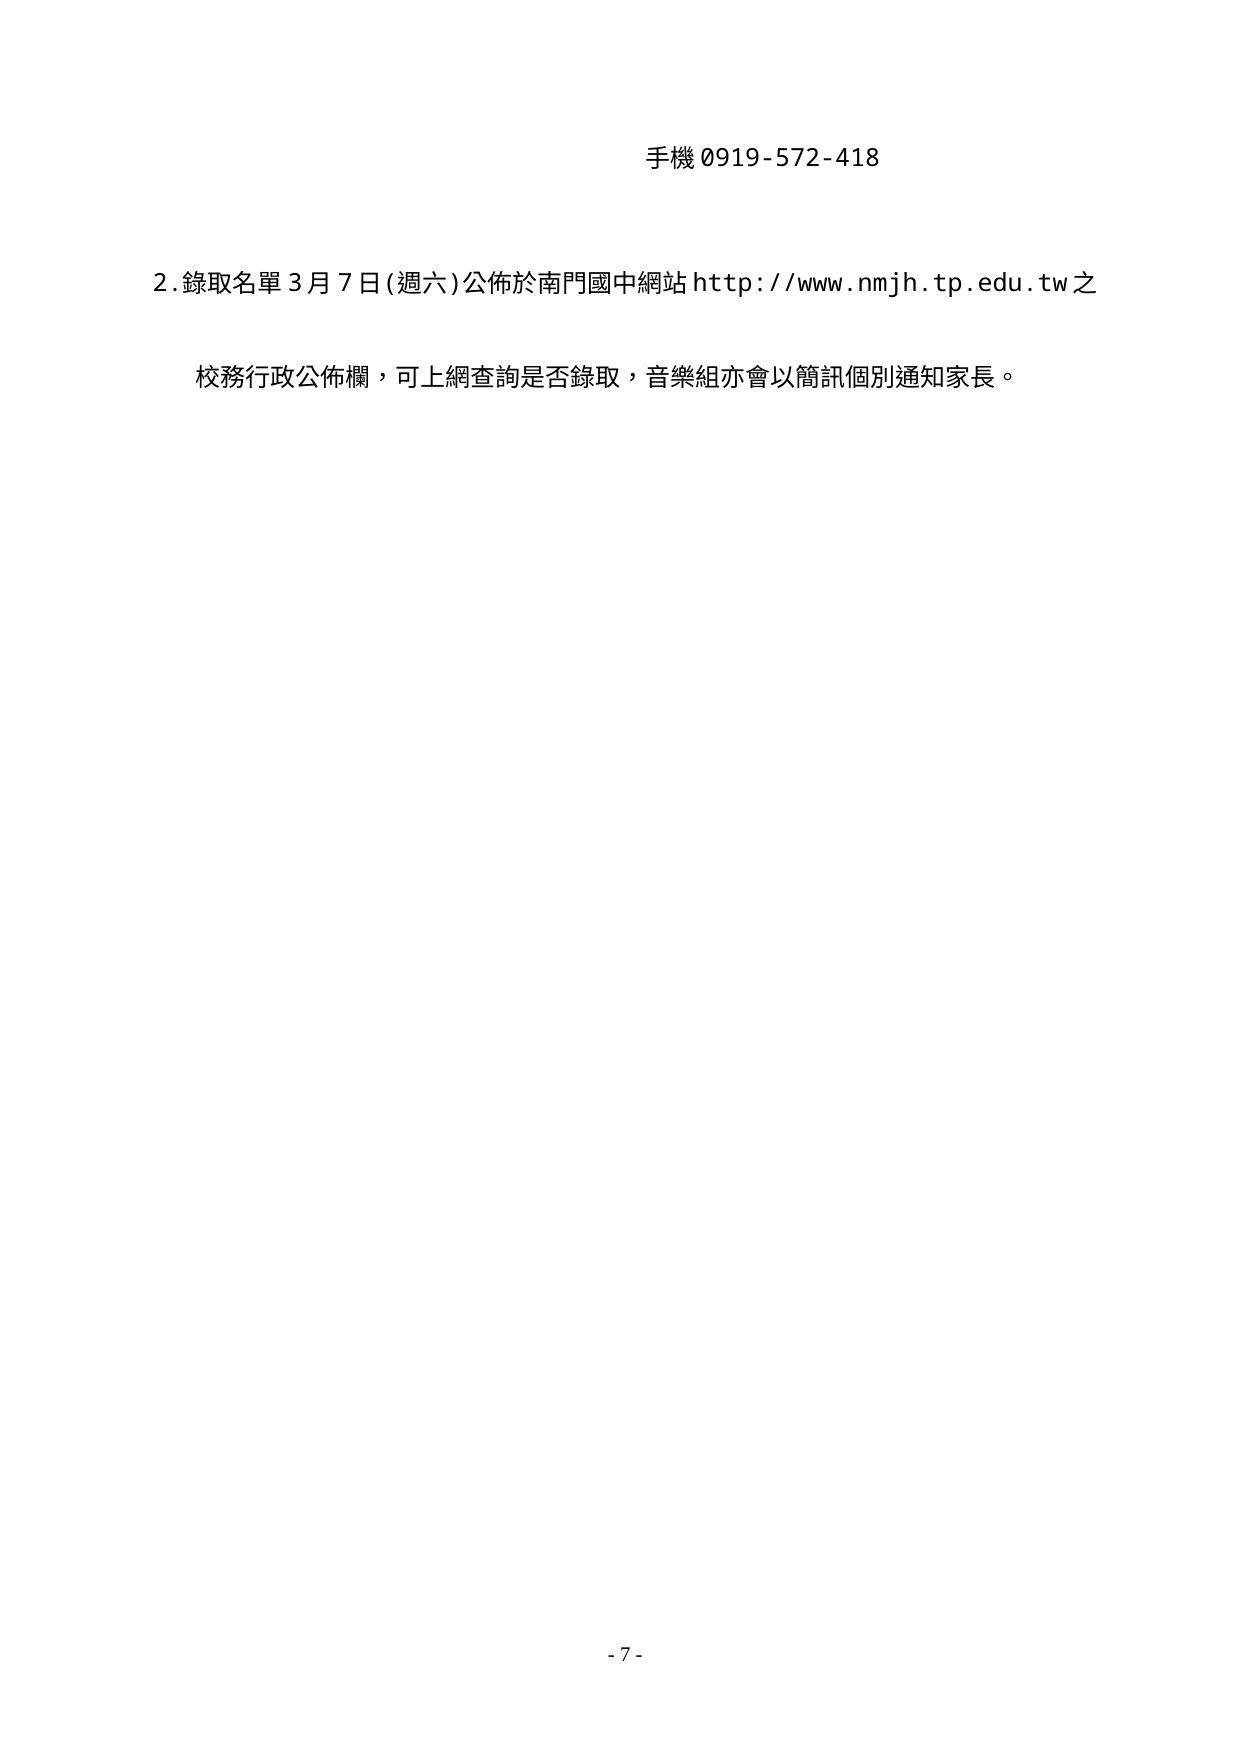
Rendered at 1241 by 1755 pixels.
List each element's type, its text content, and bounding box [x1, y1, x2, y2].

text 2.錄取名單3月7日(週六)公佈於南門國中網站http://www.nmjh.tp.edu.tw之 校務行政公佈欄，可上網查詢是否錄取，音樂組亦會以簡訊個別通知家長。 [75, 240, 1175, 396]
text 手機0919-572-418 [75, 115, 1175, 177]
